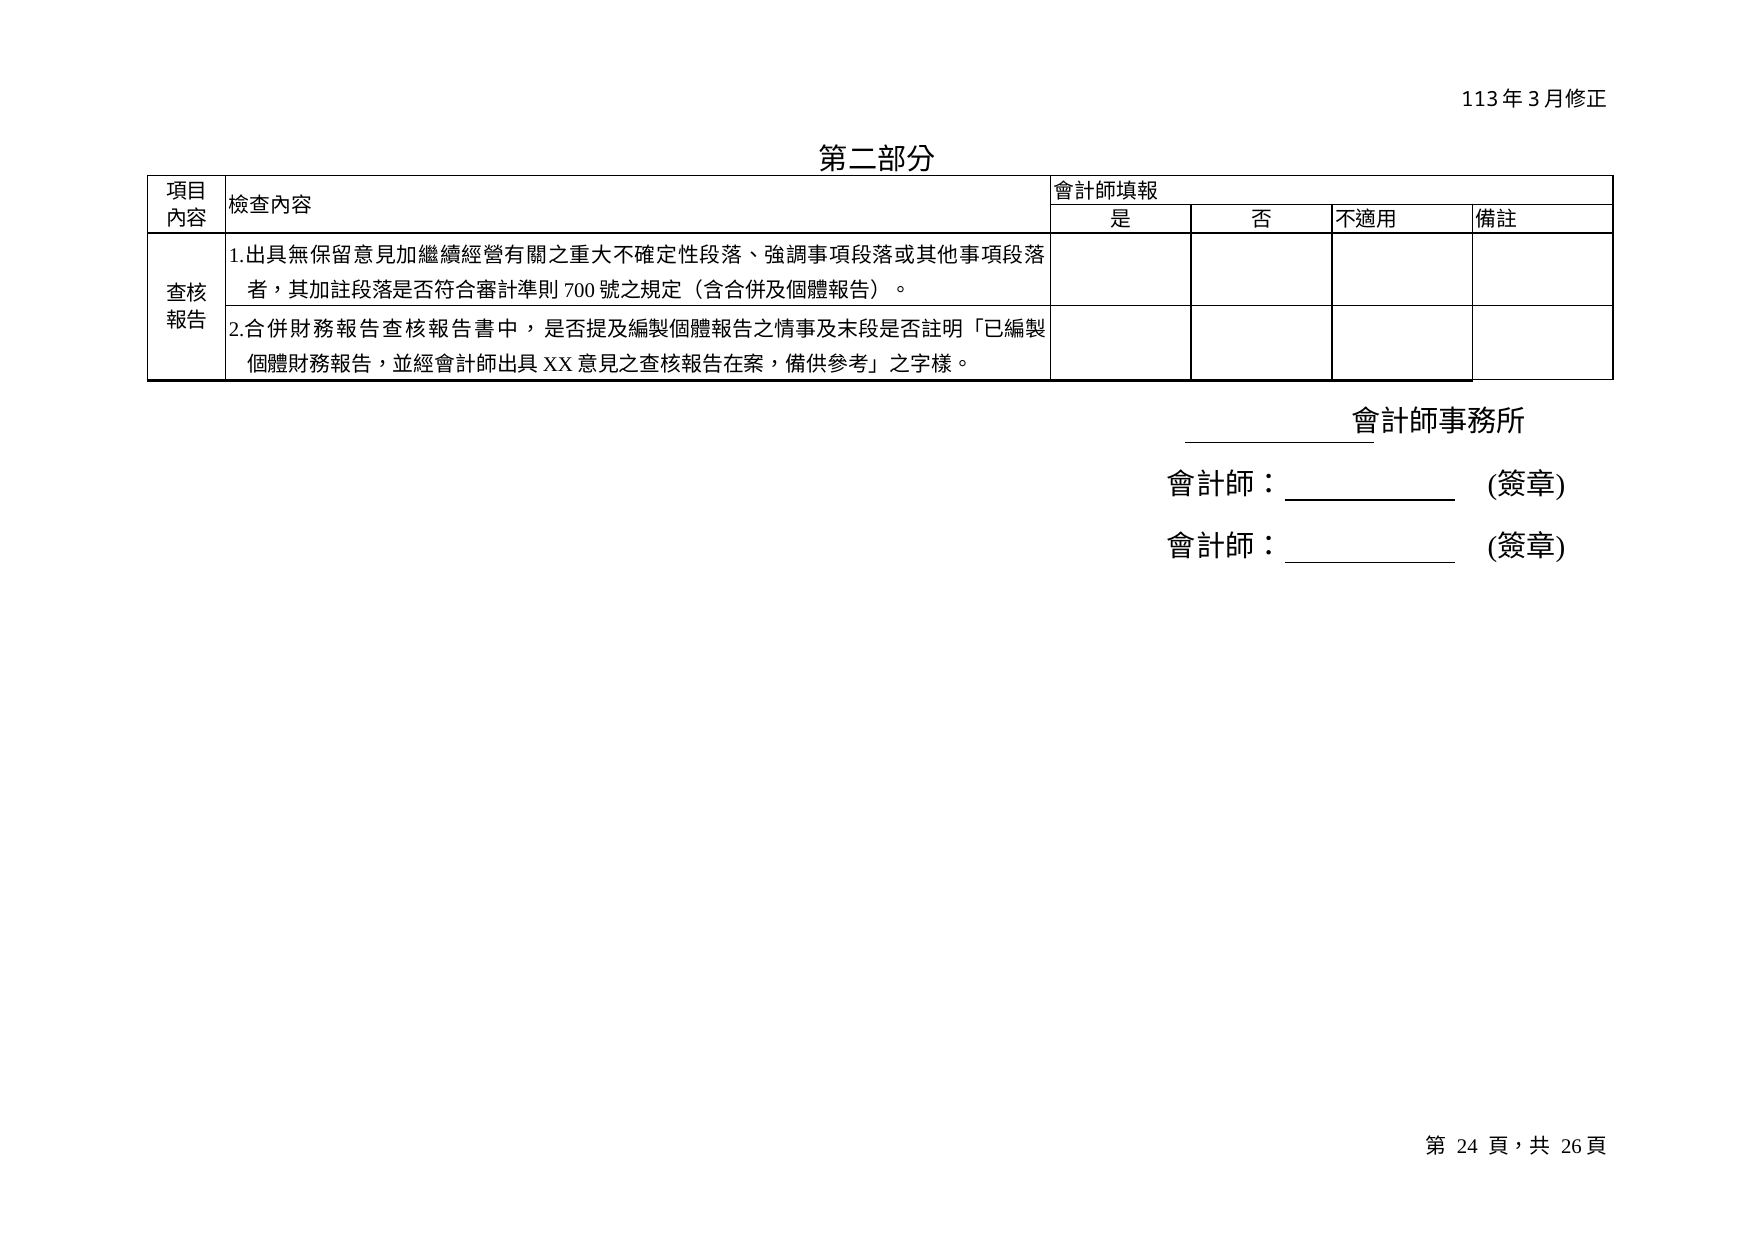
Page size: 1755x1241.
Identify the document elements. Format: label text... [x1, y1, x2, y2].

table_header 項目 內容 [148, 176, 225, 232]
table_cell [1333, 306, 1472, 378]
table_cell 備註 [1473, 205, 1612, 232]
text 會計師事務所 [148, 382, 1606, 444]
table_cell [1192, 234, 1331, 304]
table_cell [1051, 234, 1190, 304]
text 第二部分 [148, 148, 1606, 175]
table_cell 1.出具無保留意見加繼續經營有關之重大不確定性段落、強調事項段落或其他事項段落者，其加註段落是否符合審計準則700號之規定（含合併及個體報告）。 [226, 234, 1050, 304]
table_cell 不適用 [1333, 205, 1472, 232]
text 會計師： (簽章) [148, 507, 1606, 569]
table_cell [1051, 306, 1190, 378]
table_cell 是 [1051, 205, 1190, 232]
table_cell 否 [1192, 205, 1331, 232]
table_header 檢查內容 [226, 176, 1050, 232]
table_cell [1473, 306, 1612, 378]
table_cell [1473, 234, 1612, 304]
text 會計師： (簽章) [148, 444, 1606, 507]
table_cell 2.合併財務報告查核報告書中，是否提及編製個體報告之情事及末段是否註明「已編製個體財務報告，並經會計師出具XX意見之查核報告在案，備供參考」之字樣。 [226, 306, 1050, 378]
table_cell [1333, 234, 1472, 304]
table_cell [1192, 306, 1331, 378]
table_cell 查核報告 [148, 234, 225, 378]
table_header 會計師填報 [1051, 176, 1612, 203]
